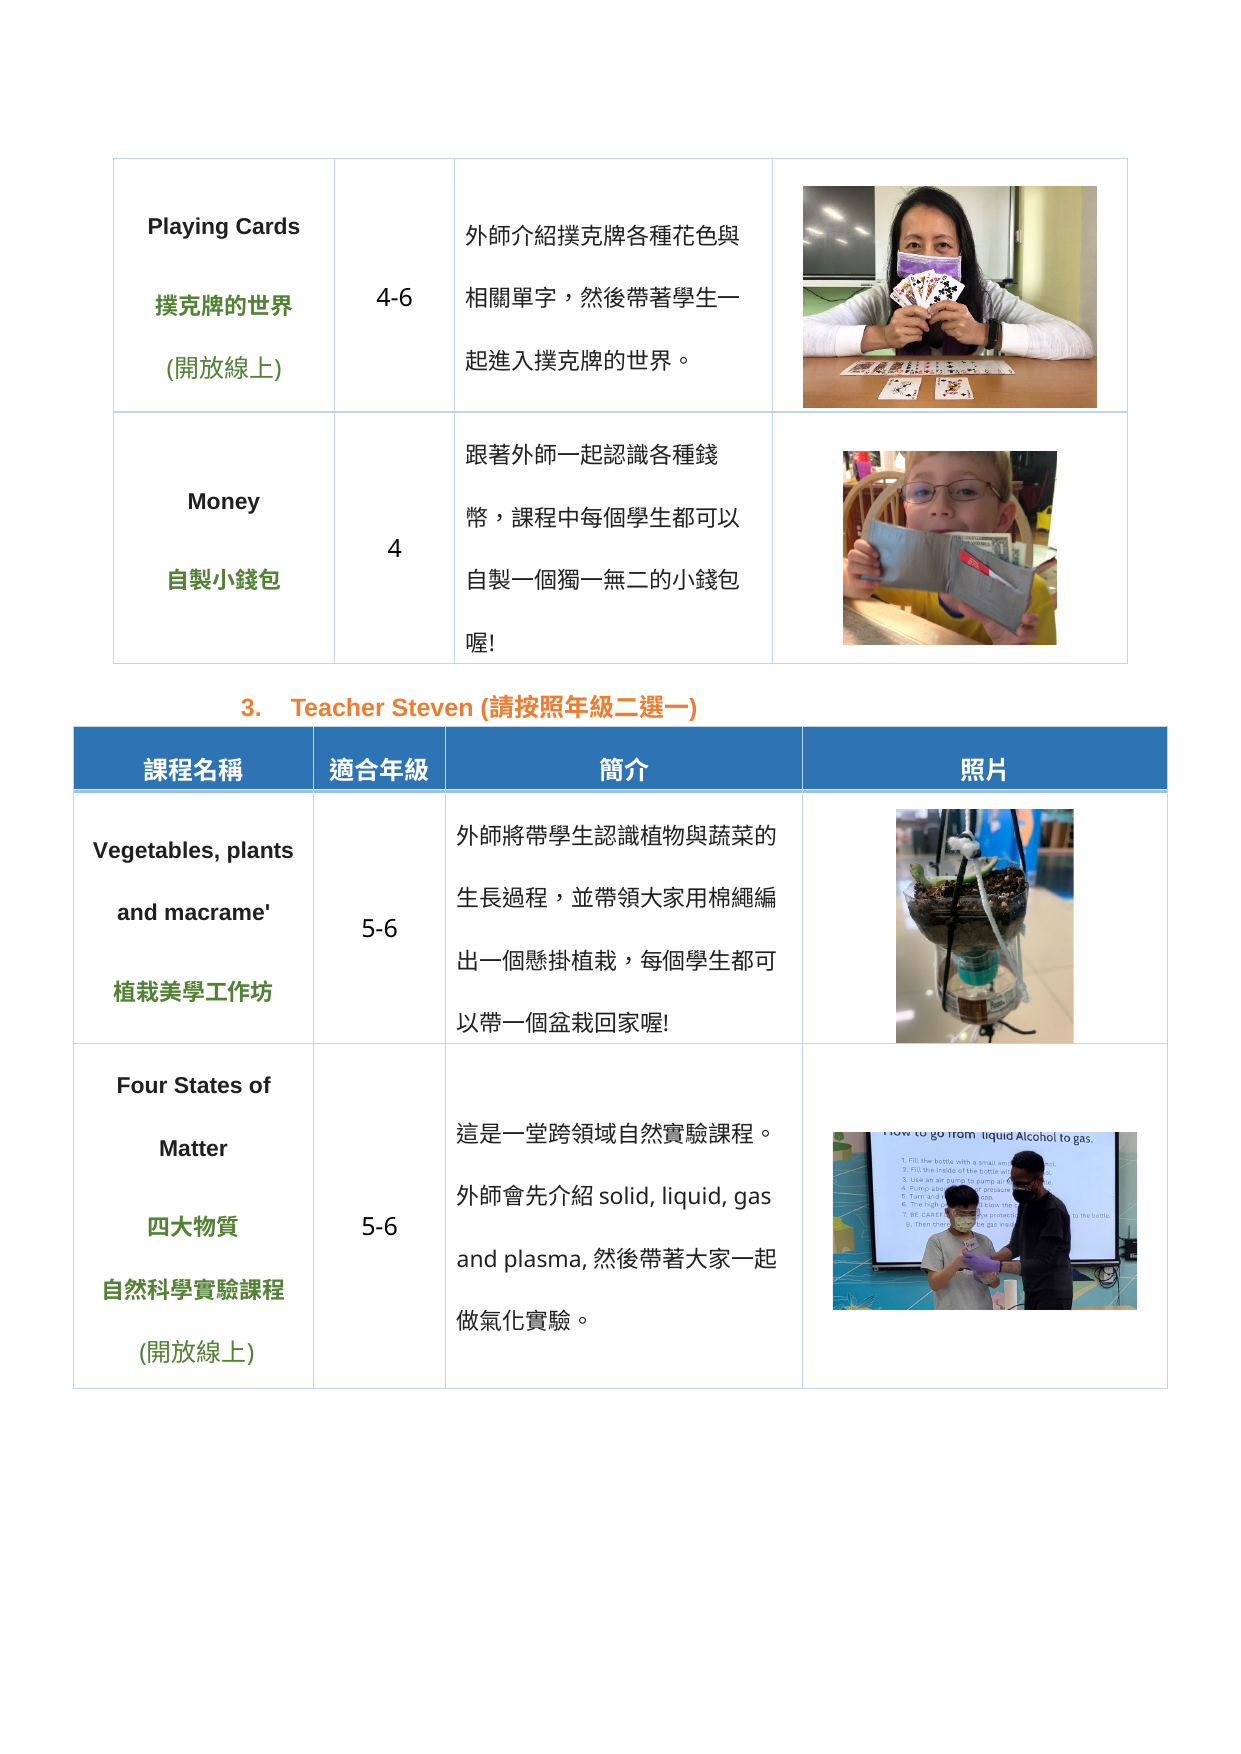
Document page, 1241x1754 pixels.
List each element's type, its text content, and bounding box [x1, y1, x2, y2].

table_cell [773, 413, 1127, 662]
table_cell 外師將帶學生認識植物與蔬菜的生長過程，並帶領大家用棉繩編出一個懸掛植栽，每個學生都可以帶一個盆栽回家喔! [446, 793, 802, 1043]
table_cell 這是一堂跨領域自然實驗課程。外師會先介紹solid, liquid, gas and plasma, 然後帶著大家一起做氣化實驗。 [446, 1044, 802, 1387]
list Teacher Steven (請按照年級二選一) [241, 664, 1128, 726]
table_cell Playing Cards 撲克牌的世界 (開放線上) [114, 159, 334, 411]
table_cell 5-6 [314, 1044, 445, 1387]
table_cell 跟著外師一起認識各種錢幣，課程中每個學生都可以自製一個獨一無二的小錢包喔! [455, 413, 772, 662]
table_cell [803, 1044, 1167, 1387]
table_cell 4 [335, 413, 454, 662]
table_cell Vegetables, plants and macrame' 植栽美學工作坊 [74, 793, 313, 1043]
table_header 課程名稱 [74, 727, 313, 789]
table_header 適合年級 [314, 727, 445, 789]
table_cell 5-6 [314, 793, 445, 1043]
table_header 照片 [803, 727, 1167, 789]
table_cell [773, 159, 1127, 411]
table_cell Four States of Matter 四大物質 自然科學實驗課程 (開放線上) [74, 1044, 313, 1387]
table_cell 外師介紹撲克牌各種花色與相關單字，然後帶著學生一起進入撲克牌的世界。 [455, 159, 772, 411]
table_header 簡介 [446, 727, 802, 789]
table_cell [803, 793, 1167, 1043]
table_cell Money 自製小錢包 [114, 413, 334, 662]
table_cell 4-6 [335, 159, 454, 411]
